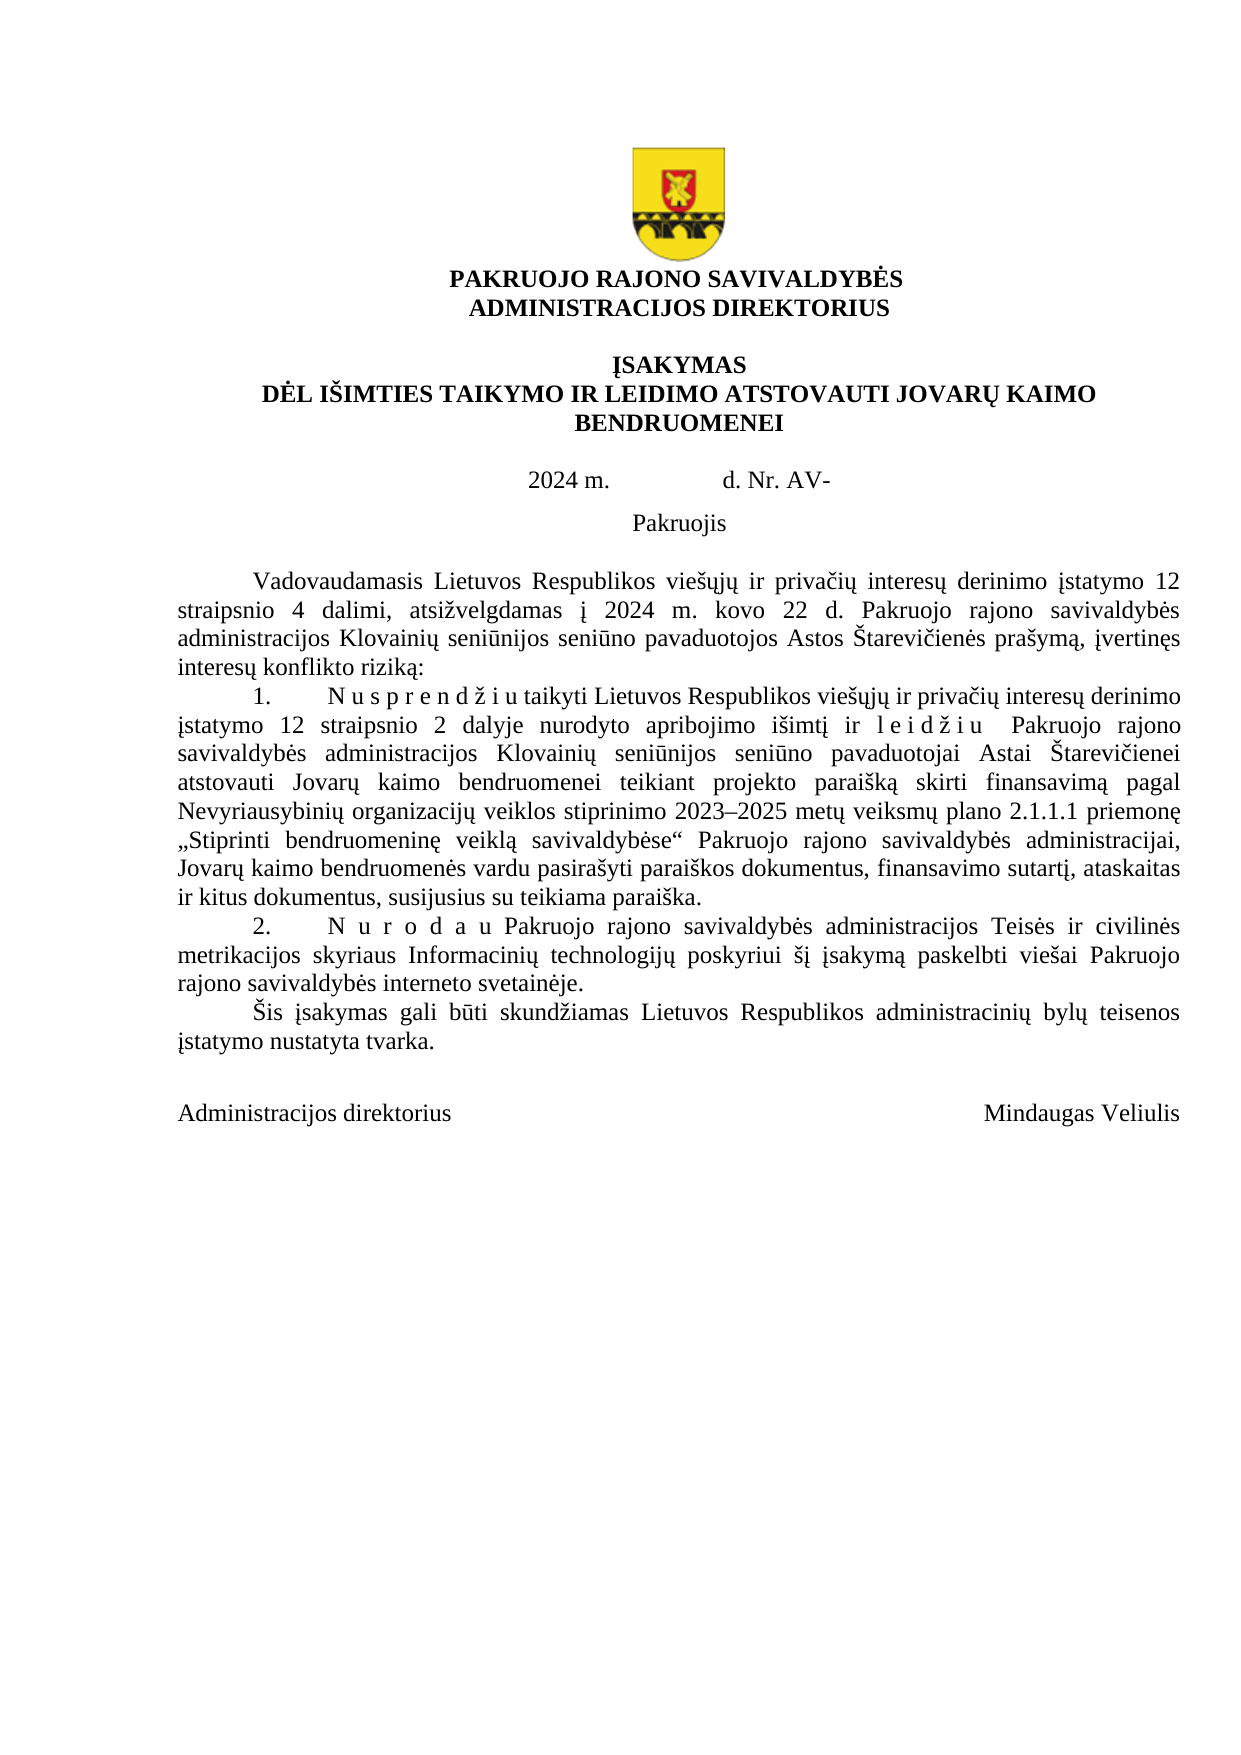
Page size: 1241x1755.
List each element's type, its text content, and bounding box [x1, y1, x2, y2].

text Šis įsakymas gali būti skundžiamas Lietuvos Respublikos administracinių bylų teisenos įstatymo nustatyta tvarka. [177, 997, 1181, 1055]
text Administracijos direktorius Mindaugas Veliulis [177, 1098, 1181, 1127]
text 1. N u s p r e n d ž i u taikyti Lietuvos Respublikos viešųjų ir privačių interesų derinimo įstatymo 12 straipsnio 2 dalyje nurodyto apribojimo išimtį ir leidžiu Pakruojo rajono savivaldybės administracijos Klovainių seniūnijos seniūno pavaduotojai Astai Štarevičienei atstovauti Jovarų kaimo bendruomenei teikiant projekto paraišką skirti finansavimą pagal Nevyriausybinių organizacijų veiklos stiprinimo 2023–2025 metų veiksmų plano 2.1.1.1 priemonę „Stiprinti bendruomeninę veiklą savivaldybėse“ Pakruojo rajono savivaldybės administracijai, Jovarų kaimo bendruomenės vardu pasirašyti paraiškos dokumentus, finansavimo sutartį, ataskaitas ir kitus dokumentus, susijusius su teikiama paraiška. [177, 681, 1181, 911]
text ĮSAKYMAS [177, 350, 1181, 379]
text 2024 m. d. Nr. AV- [177, 465, 1181, 494]
text DĖL IŠIMTIES TAIKYMO IR LEIDIMO ATSTOVAUTI JOVARŲ KAIMO BENDRUOMENEI [177, 379, 1181, 437]
text Pakruojis [177, 508, 1181, 537]
text ADMINISTRACIJOS DIREKTORIUS [177, 293, 1181, 322]
text PAKRUOJO RAJONO SAVIVALDYBĖS [177, 264, 1181, 293]
text Vadovaudamasis Lietuvos Respublikos viešųjų ir privačių interesų derinimo įstatymo 12 straipsnio 4 dalimi, atsižvelgdamas į 2024 m. kovo 22 d. Pakruojo rajono savivaldybės administracijos Klovainių seniūnijos seniūno pavaduotojos Astos Štarevičienės prašymą, įvertinęs interesų konflikto riziką: [177, 566, 1181, 681]
text 2. N u r o d a u Pakruojo rajono savivaldybės administracijos Teisės ir civilinės metrikacijos skyriaus Informacinių technologijų poskyriui šį įsakymą paskelbti viešai Pakruojo rajono savivaldybės interneto svetainėje. [177, 911, 1181, 997]
